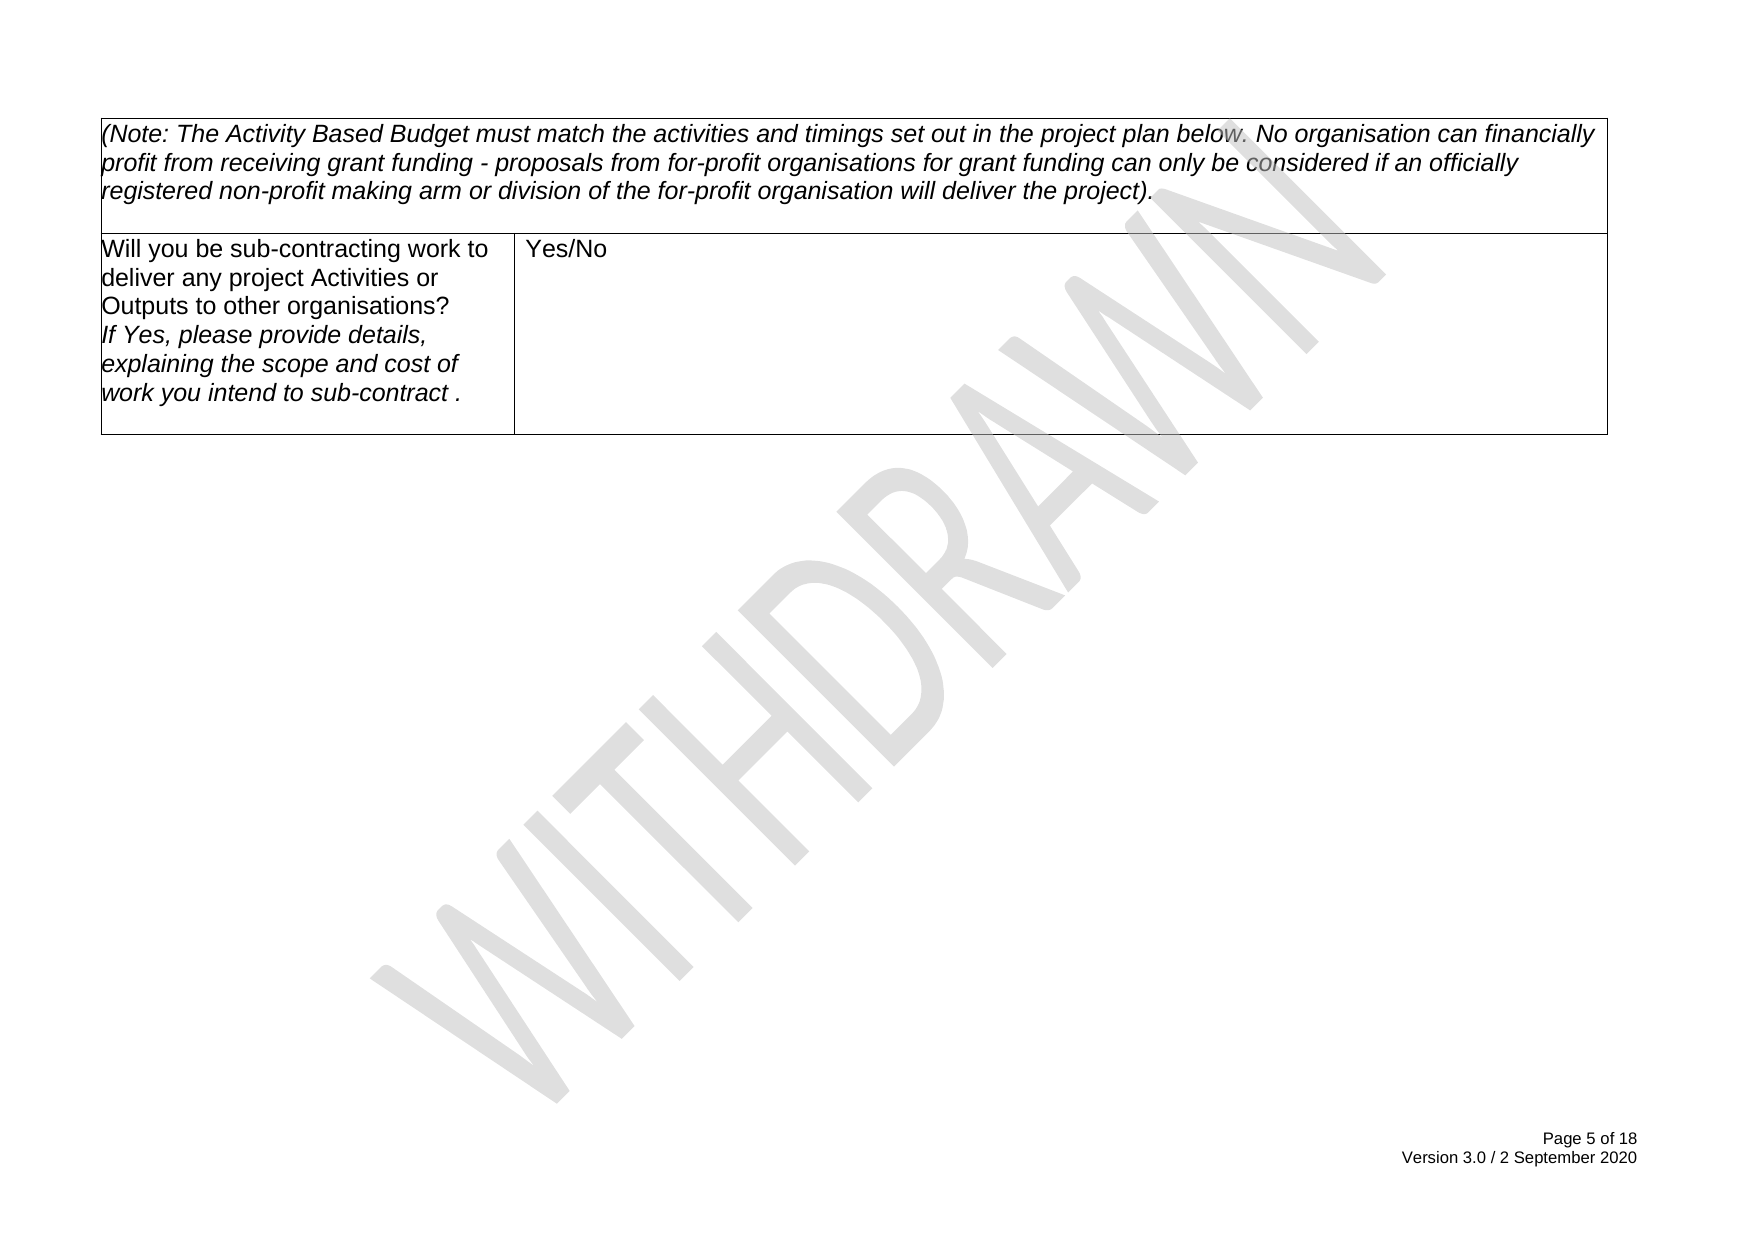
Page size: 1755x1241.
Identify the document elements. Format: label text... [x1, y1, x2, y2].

table_cell [1102, 234, 1607, 434]
table_cell Will you be sub-contracting work to deliver any project Activities or Outputs to other organisations? If Yes, please provide details, explaining the scope and cost of work you intend to sub-contract . [102, 234, 514, 434]
table_header (Note: The Activity Based Budget must match the activities and timings set out in the project plan below. No organisation can financially profit from receiving grant funding - proposals from for-profit organisations for grant funding can only be considered if an officially registered non-profit making arm or division of the for-profit organisation will deliver the project). [1232, 119, 1607, 233]
table_header (Note: The Activity Based Budget must match the activities and timings set out in the project plan below. No organisation can financially profit from receiving grant funding - proposals from for-profit organisations for grant funding can only be considered if an officially registered non-profit making arm or division of the for-profit organisation will deliver the project). [102, 119, 1318, 233]
table_cell Yes/No [515, 234, 1222, 434]
